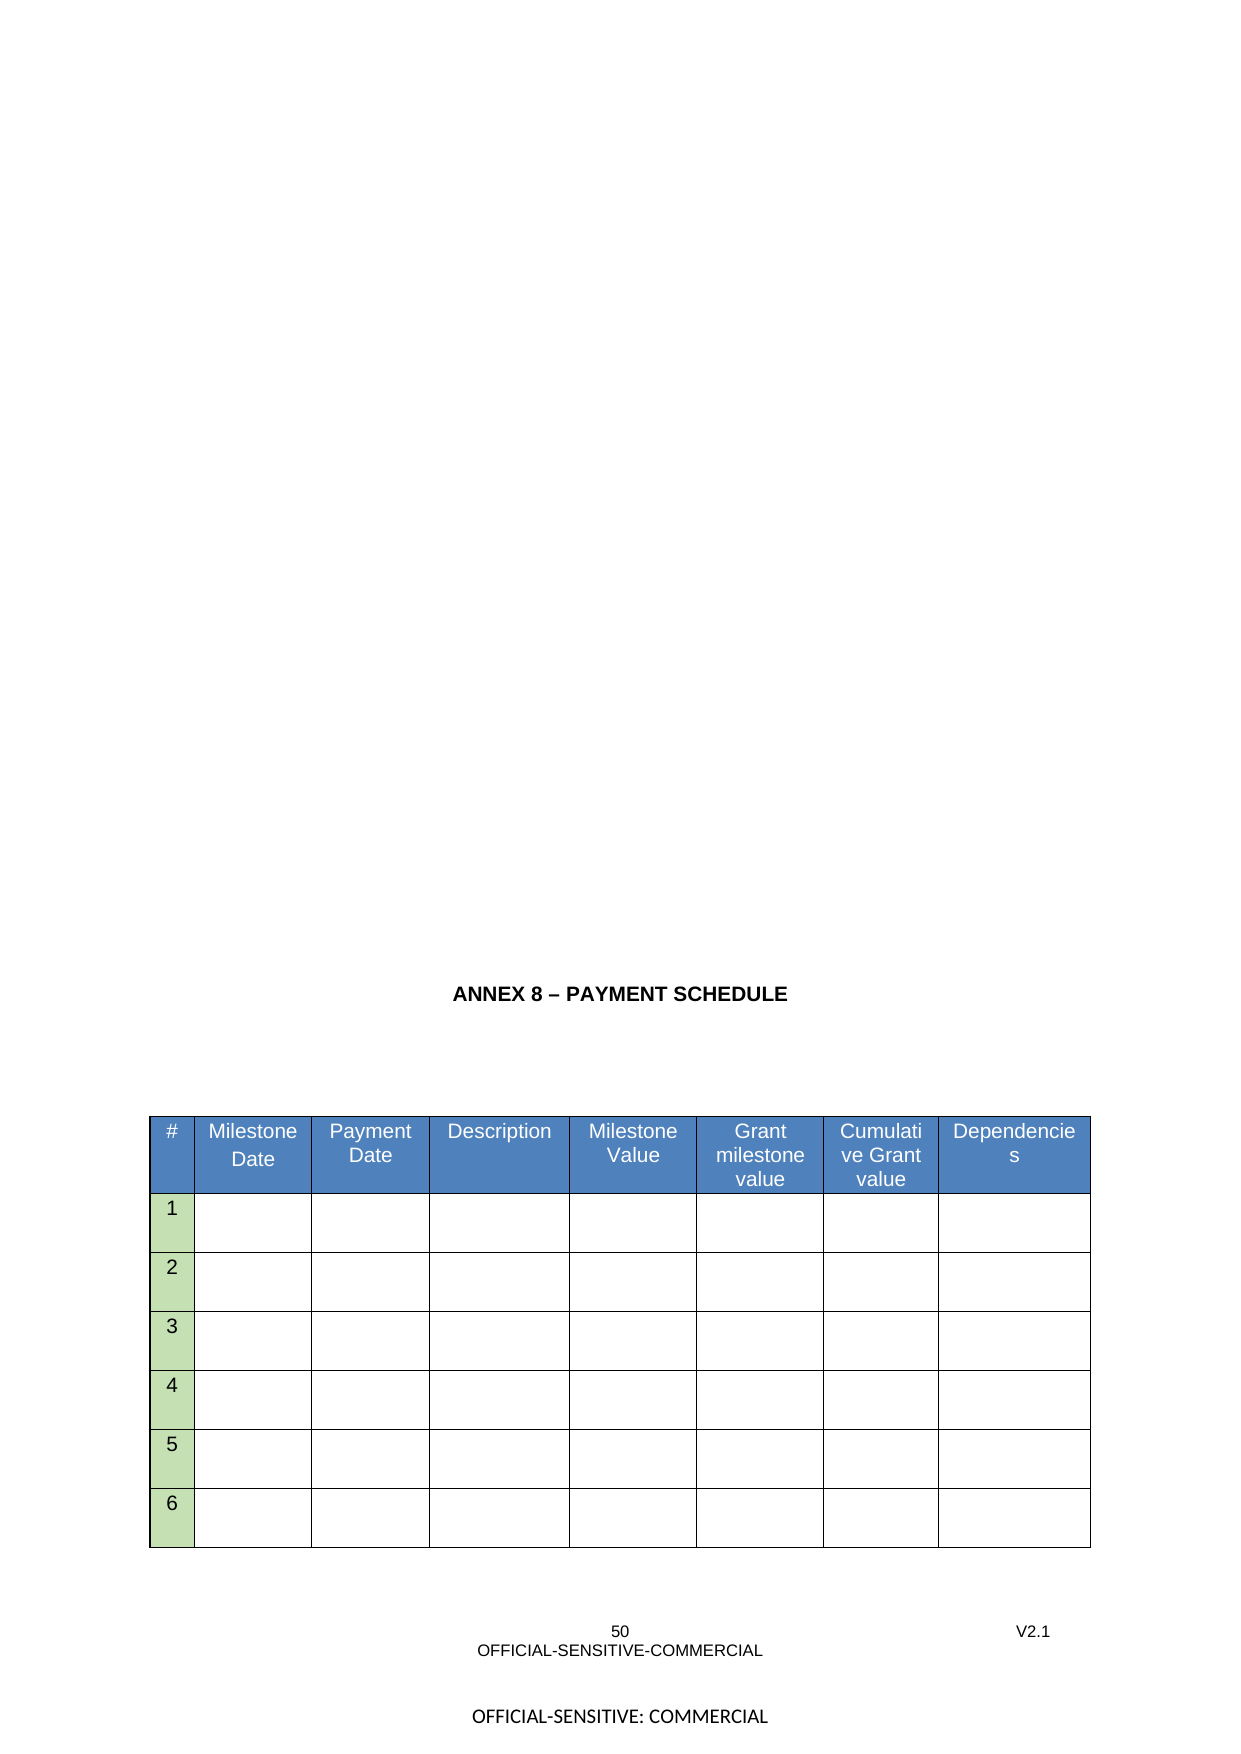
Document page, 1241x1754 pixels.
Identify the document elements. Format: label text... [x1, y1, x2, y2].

table_cell [824, 1489, 938, 1547]
table_cell [824, 1371, 938, 1429]
table_cell [570, 1194, 696, 1252]
table_cell [697, 1194, 823, 1252]
text ANNEX 8 – PAYMENT SCHEDULE [150, 982, 1090, 1006]
table_cell [195, 1430, 311, 1488]
table_cell [195, 1371, 311, 1429]
table_cell [939, 1312, 1090, 1370]
table_cell [697, 1430, 823, 1488]
table_cell [430, 1194, 569, 1252]
table_cell [195, 1489, 311, 1547]
table_cell [430, 1371, 569, 1429]
table_cell [570, 1253, 696, 1311]
table_cell [697, 1312, 823, 1370]
table_cell [312, 1253, 429, 1311]
table_cell [195, 1253, 311, 1311]
table_cell [824, 1430, 938, 1488]
table_header Dependencies [939, 1117, 1090, 1193]
table_cell [697, 1253, 823, 1311]
table_header Cumulative Grant value [824, 1117, 938, 1193]
table_cell [430, 1489, 569, 1547]
table_cell 3 [151, 1312, 194, 1370]
table_cell [824, 1194, 938, 1252]
table_cell [824, 1253, 938, 1311]
table_cell [312, 1489, 429, 1547]
table_cell [195, 1312, 311, 1370]
table_cell [312, 1194, 429, 1252]
table_cell [570, 1430, 696, 1488]
table_cell 4 [151, 1371, 194, 1429]
table_header Payment Date [312, 1117, 429, 1193]
table_header Description [430, 1117, 569, 1193]
table_cell [570, 1371, 696, 1429]
table_cell [312, 1430, 429, 1488]
table_cell [430, 1312, 569, 1370]
table_cell [824, 1312, 938, 1370]
table_cell [939, 1371, 1090, 1429]
table_cell [697, 1489, 823, 1547]
table_cell 2 [151, 1253, 194, 1311]
table_cell 5 [151, 1430, 194, 1488]
table_cell [312, 1371, 429, 1429]
table_header Milestone Date [195, 1117, 311, 1193]
table_cell 6 [151, 1489, 194, 1547]
table_header Milestone Value [570, 1117, 696, 1193]
table_cell [312, 1312, 429, 1370]
table_header # [151, 1117, 194, 1193]
table_cell [430, 1253, 569, 1311]
table_cell [570, 1312, 696, 1370]
table_header Grant milestone value [697, 1117, 823, 1193]
table_cell [697, 1371, 823, 1429]
table_cell [430, 1430, 569, 1488]
table_cell [939, 1194, 1090, 1252]
table_cell [939, 1489, 1090, 1547]
table_cell [939, 1253, 1090, 1311]
table_cell [939, 1430, 1090, 1488]
table_cell [195, 1194, 311, 1252]
table_cell 1 [151, 1194, 194, 1252]
table_cell [570, 1489, 696, 1547]
